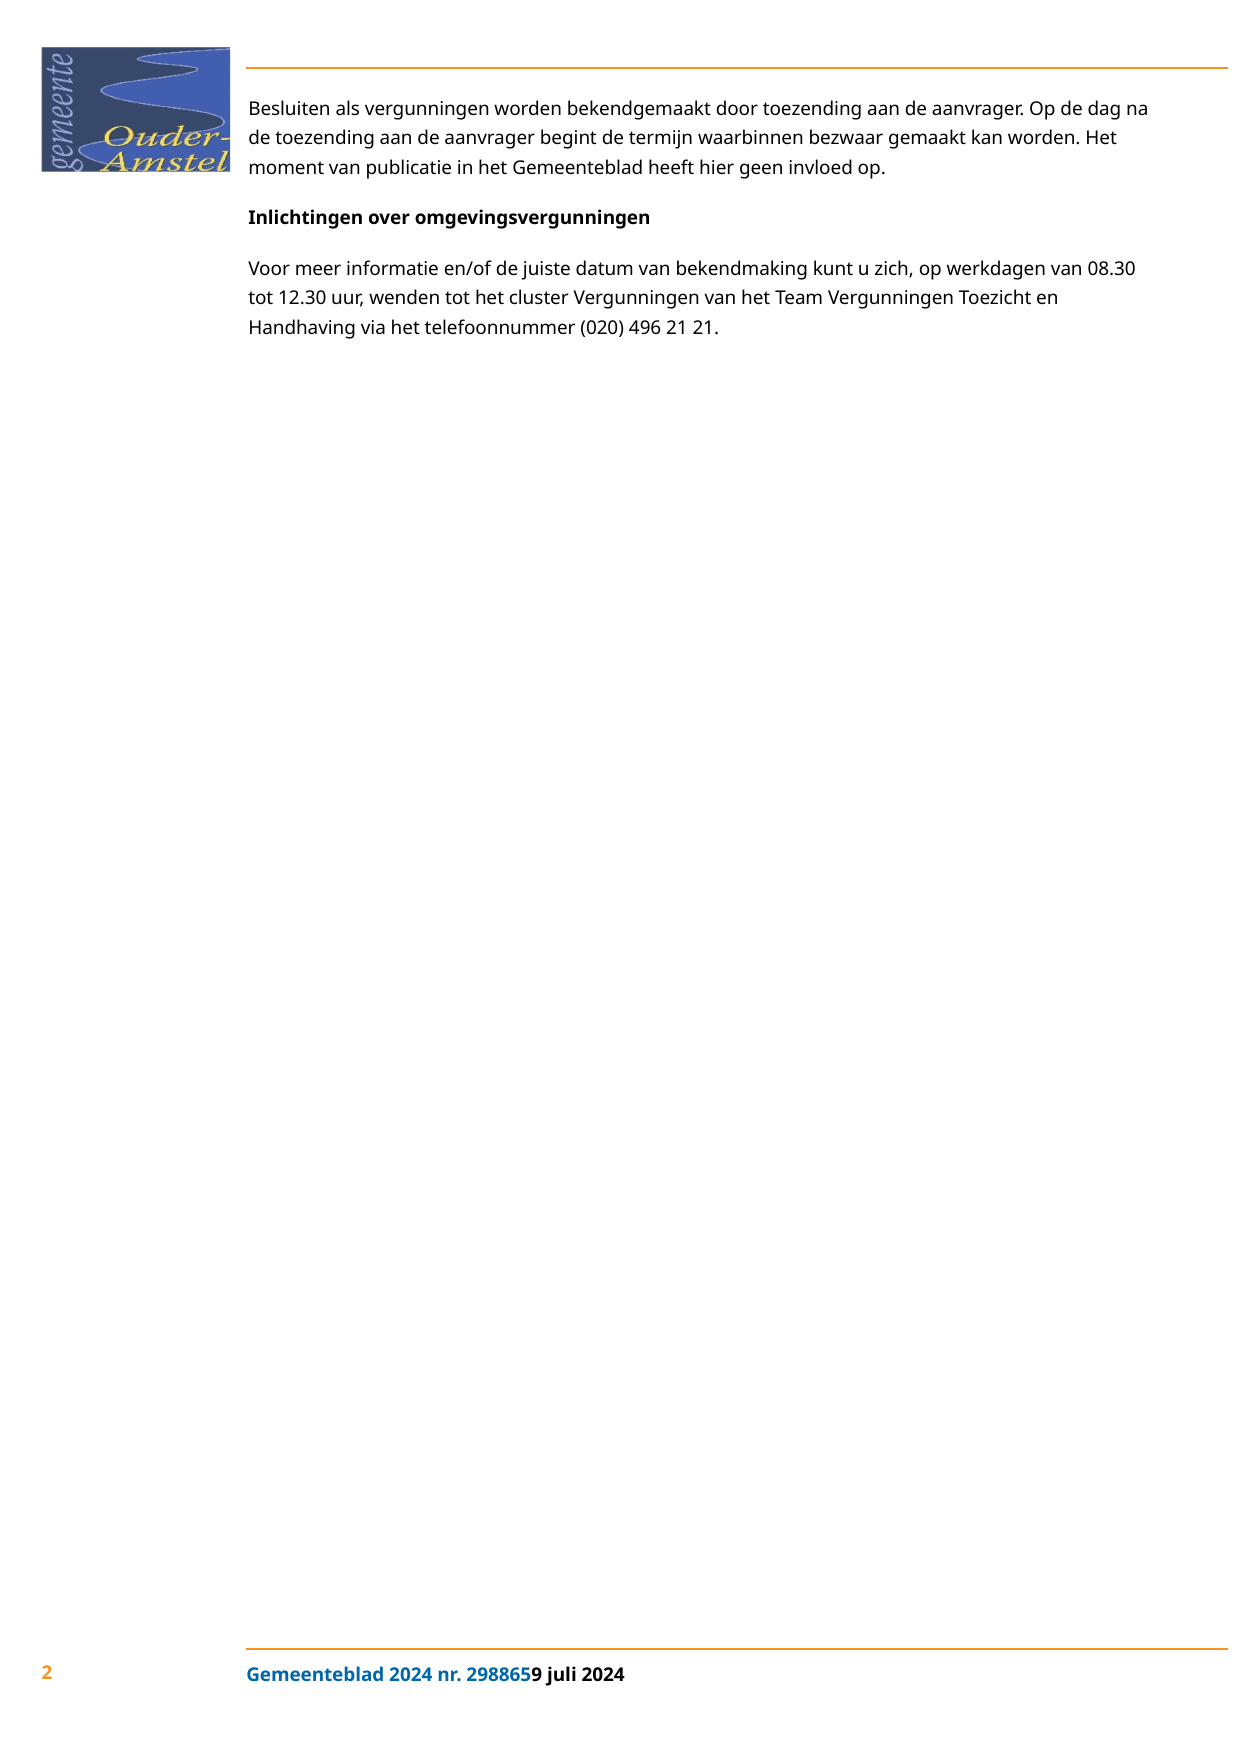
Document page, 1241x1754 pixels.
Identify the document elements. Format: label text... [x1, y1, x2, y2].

picture [41, 47, 231, 172]
text Voor meer informatie en/of de juiste datum van bekendmaking kunt u zich, op werkdagen van 08.30 tot 12.30 uur, wenden tot het cluster Vergunningen van het Team Vergunningen Toezicht en Handhaving via het telefoonnummer (020) 496 21 21. [248, 255, 1152, 340]
text Inlichtingen over omgevingsvergunningen [248, 204, 1152, 230]
text Besluiten als vergunningen worden bekendgemaakt door toezending aan de aanvrager. Op de dag na de toezending aan de aanvrager begint de termijn waarbinnen bezwaar gemaakt kan worden. Het moment van publicatie in het Gemeenteblad heeft hier geen invloed op. [248, 95, 1152, 180]
